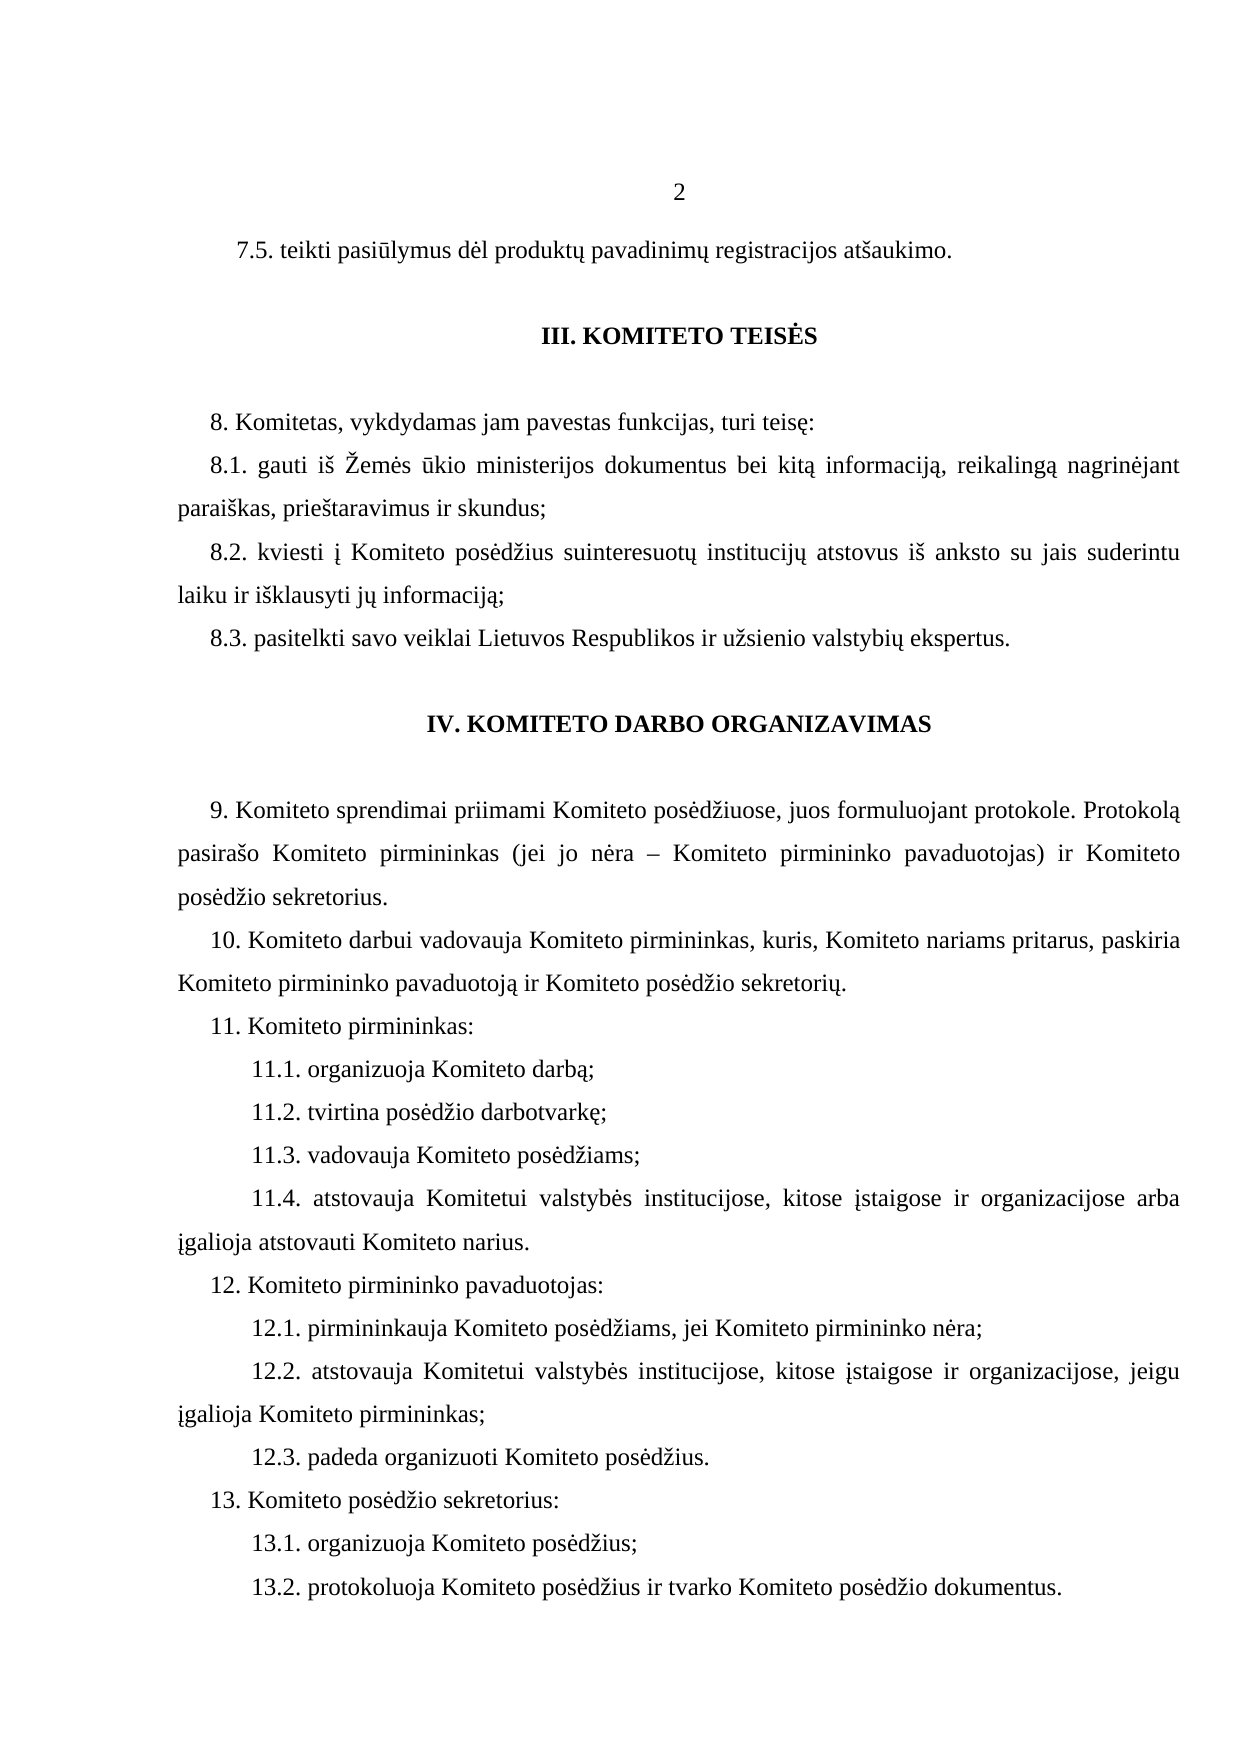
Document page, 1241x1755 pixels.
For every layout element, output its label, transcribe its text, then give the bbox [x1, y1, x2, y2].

text 9. Komiteto sprendimai priimami Komiteto posėdžiuose, juos formuluojant protokole. Protokolą pasirašo Komiteto pirmininkas (jei jo nėra – Komiteto pirmininko pavaduotojas) ir Komiteto posėdžio sekretorius. [177, 795, 1181, 910]
text 8.1. gauti iš Žemės ūkio ministerijos dokumentus bei kitą informaciją, reikalingą nagrinėjant paraiškas, prieštaravimus ir skundus; [177, 450, 1181, 522]
text 13. Komiteto posėdžio sekretorius: [177, 1485, 1181, 1514]
text 10. Komiteto darbui vadovauja Komiteto pirmininkas, kuris, Komiteto nariams pritarus, paskiria Komiteto pirmininko pavaduotoją ir Komiteto posėdžio sekretorių. [177, 925, 1181, 997]
text IV. KOMITETO DARBO ORGANIZAVIMAS [177, 709, 1181, 738]
text 8. Komitetas, vykdydamas jam pavestas funkcijas, turi teisę: [177, 407, 1181, 436]
text 12.2. atstovauja Komitetui valstybės institucijose, kitose įstaigose ir organizacijose, jeigu įgalioja Komiteto pirmininkas; [177, 1356, 1181, 1428]
text 11. Komiteto pirmininkas: [177, 1011, 1181, 1040]
text 7.5. teikti pasiūlymus dėl produktų pavadinimų registracijos atšaukimo. [177, 235, 1181, 263]
text 11.1. organizuoja Komiteto darbą; [177, 1054, 1181, 1083]
text 11.3. vadovauja Komiteto posėdžiams; [177, 1140, 1181, 1169]
text 12.3. padeda organizuoti Komiteto posėdžius. [177, 1442, 1181, 1471]
text 11.4. atstovauja Komitetui valstybės institucijose, kitose įstaigose ir organizacijose arba įgalioja atstovauti Komiteto narius. [177, 1183, 1181, 1255]
text 13.2. protokoluoja Komiteto posėdžius ir tvarko Komiteto posėdžio dokumentus. [177, 1572, 1181, 1600]
text 11.2. tvirtina posėdžio darbotvarkę; [177, 1097, 1181, 1126]
text 8.2. kviesti į Komiteto posėdžius suinteresuotų institucijų atstovus iš anksto su jais suderintu laiku ir išklausyti jų informaciją; [177, 537, 1181, 608]
text 12.1. pirmininkauja Komiteto posėdžiams, jei Komiteto pirmininko nėra; [177, 1313, 1181, 1342]
text 12. Komiteto pirmininko pavaduotojas: [177, 1270, 1181, 1298]
text III. KOMITETO TEISĖS [177, 321, 1181, 350]
text 13.1. organizuoja Komiteto posėdžius; [177, 1528, 1181, 1557]
text 8.3. pasitelkti savo veiklai Lietuvos Respublikos ir užsienio valstybių ekspertus. [177, 623, 1181, 652]
